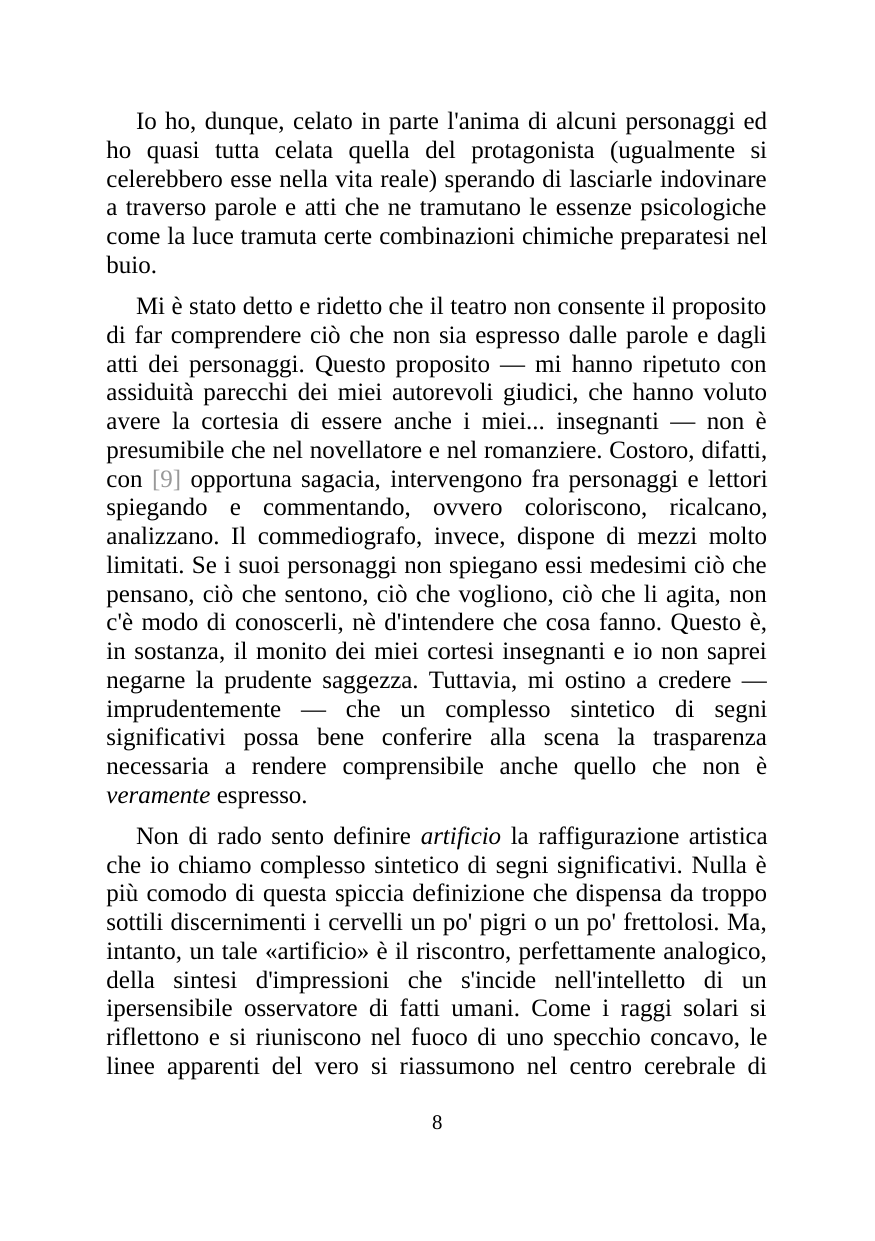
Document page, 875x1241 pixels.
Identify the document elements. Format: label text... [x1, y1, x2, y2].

text Mi è stato detto e ridetto che il teatro non consente il proposito di far comprendere ciò che non sia espresso dalle parole e dagli atti dei personaggi. Questo proposito — mi hanno ripetuto con assiduità parecchi dei miei autorevoli giudici, che hanno voluto avere la cortesia di essere anche i miei... insegnanti — non è presumibile che nel novellatore e nel romanziere. Costoro, difatti, con [9] opportuna sagacia, intervengono fra personaggi e lettori spiegando e commentando, ovvero coloriscono, ricalcano, analizzano. Il commediografo, invece, dispone di mezzi molto limitati. Se i suoi personaggi non spiegano essi medesimi ciò che pensano, ciò che sentono, ciò che vogliono, ciò che li agita, non c'è modo di conoscerli, nè d'intendere che cosa fanno. Questo è, in sostanza, il monito dei miei cortesi insegnanti e io non saprei negarne la prudente saggezza. Tuttavia, mi ostino a credere — imprudentemente — che un complesso sintetico di segni significativi possa bene conferire alla scena la trasparenza necessaria a rendere comprensibile anche quello che non è veramente espresso. [106, 291, 768, 809]
text Io ho, dunque, celato in parte l'anima di alcuni personaggi ed ho quasi tutta celata quella del protagonista (ugualmente si celerebbero esse nella vita reale) sperando di lasciarle indovinare a traverso parole e atti che ne tramutano le essenze psicologiche come la luce tramuta certe combinazioni chimiche preparatesi nel buio. [106, 106, 768, 279]
text Non di rado sento definire artificio la raffigurazione artistica che io chiamo complesso sintetico di segni significativi. Nulla è più comodo di questa spiccia definizione che dispensa da troppo sottili discernimenti i cervelli un po' pigri o un po' frettolosi. Ma, intanto, un tale «artificio» è il riscontro, perfettamente analogico, della sintesi d'impressioni che s'incide nell'intelletto di un ipersensibile osservatore di fatti umani. Come i raggi solari si riflettono e si riuniscono nel fuoco di uno specchio concavo, le linee apparenti del vero si riassumono nel centro cerebrale di [106, 821, 768, 1080]
